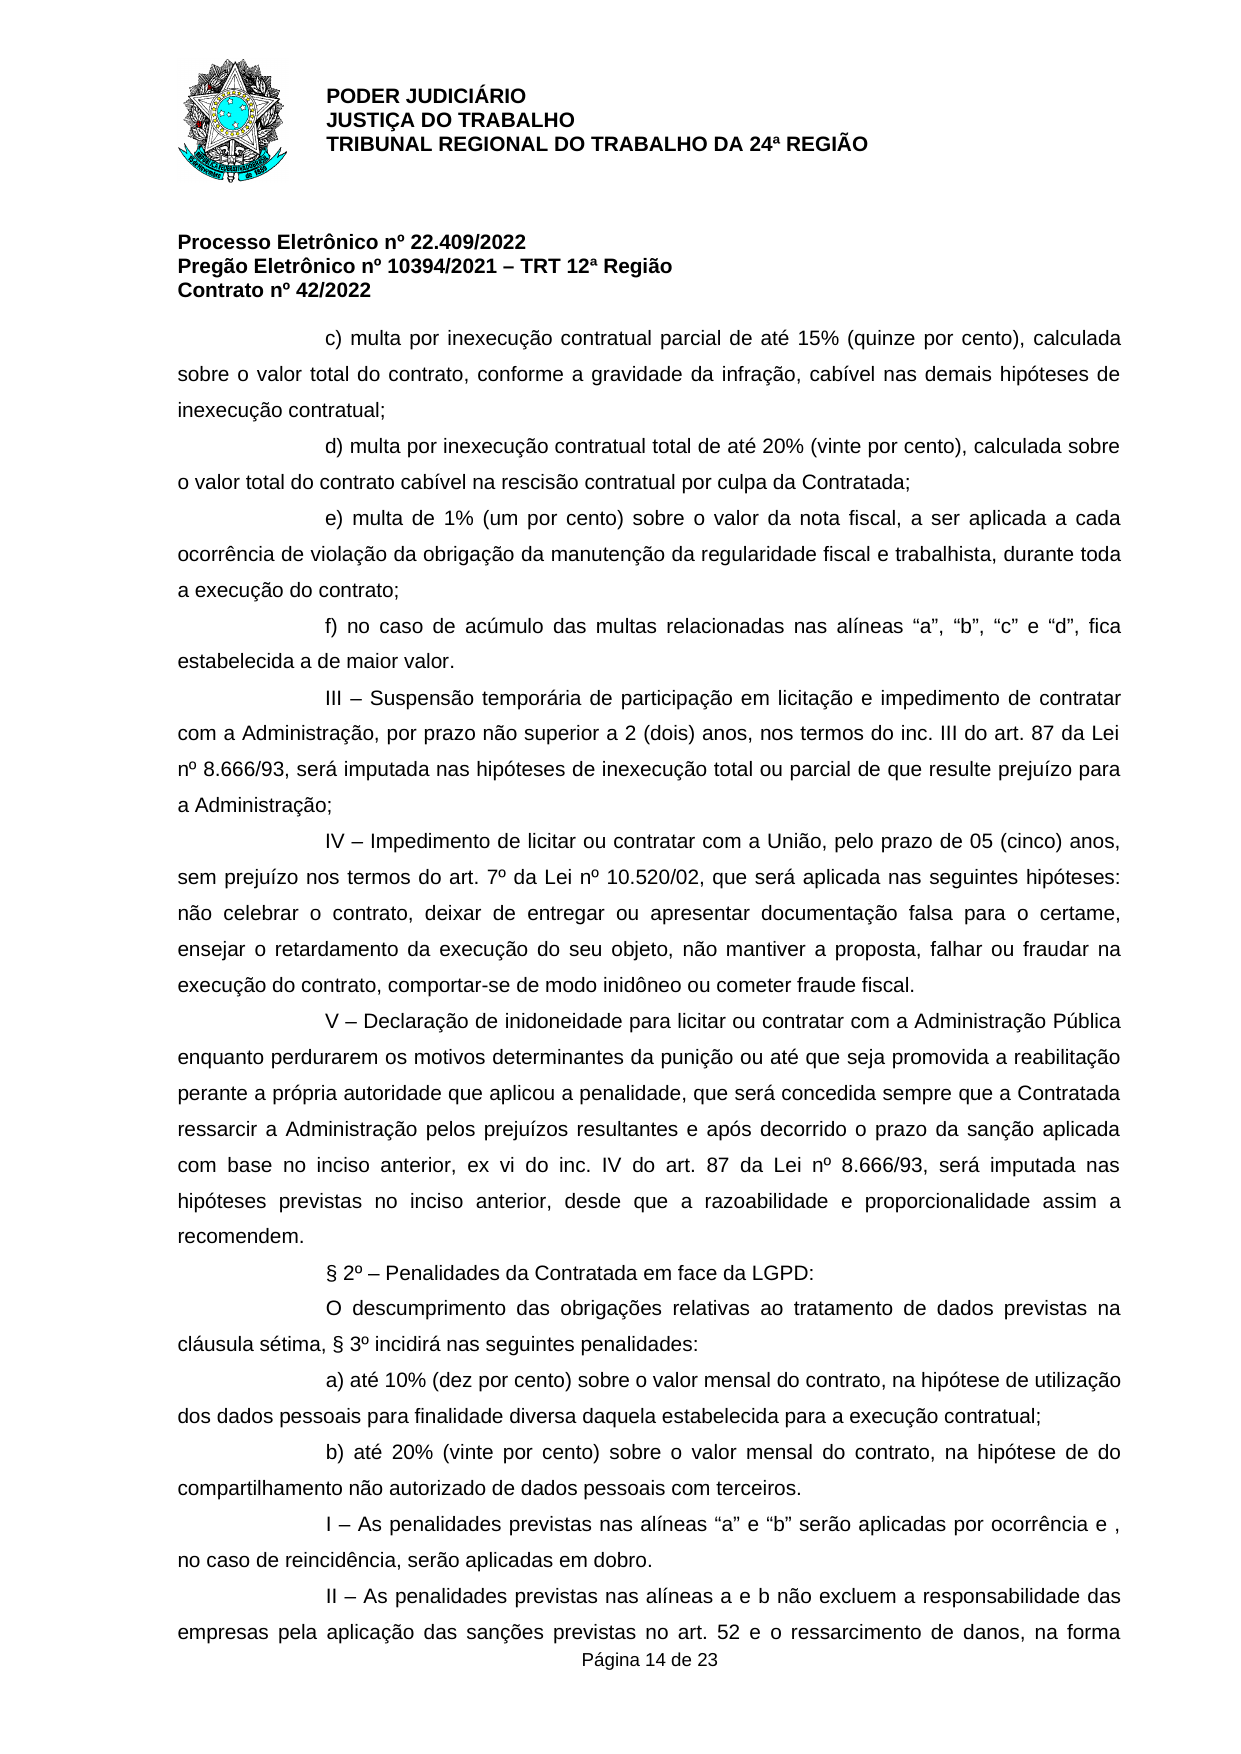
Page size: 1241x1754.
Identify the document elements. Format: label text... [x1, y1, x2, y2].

text III – Suspensão temporária de participação em licitação e impedimento de contratar com a Administração, por prazo não superior a 2 (dois) anos, nos termos do inc. III do art. 87 da Lei nº 8.666/93, será imputada nas hipóteses de inexecução total ou parcial de que resulte prejuízo para a Administração; [177, 685, 1122, 817]
text c) multa por inexecução contratual parcial de até 15% (quinze por cento), calculada sobre o valor total do contrato, conforme a gravidade da infração, cabível nas demais hipóteses de inexecução contratual; [177, 326, 1122, 422]
text IV – Impedimento de licitar ou contratar com a União, pelo prazo de 05 (cinco) anos, sem prejuízo nos termos do art. 7º da Lei nº 10.520/02, que será aplicada nas seguintes hipóteses: não celebrar o contrato, deixar de entregar ou apresentar documentação falsa para o certame, ensejar o retardamento da execução do seu objeto, não mantiver a proposta, falhar ou fraudar na execução do contrato, comportar-se de modo inidôneo ou cometer fraude fiscal. [177, 829, 1122, 997]
text O descumprimento das obrigações relativas ao tratamento de dados previstas na cláusula sétima, § 3º incidirá nas seguintes penalidades: [177, 1296, 1122, 1356]
text I – As penalidades previstas nas alíneas “a” e “b” serão aplicadas por ocorrência e , no caso de reincidência, serão aplicadas em dobro. [177, 1512, 1122, 1572]
text a) até 10% (dez por cento) sobre o valor mensal do contrato, na hipótese de utilização dos dados pessoais para finalidade diversa daquela estabelecida para a execução contratual; [177, 1368, 1122, 1428]
text b) até 20% (vinte por cento) sobre o valor mensal do contrato, na hipótese de do compartilhamento não autorizado de dados pessoais com terceiros. [177, 1440, 1122, 1500]
picture [177, 58, 289, 183]
text II – As penalidades previstas nas alíneas a e b não excluem a responsabilidade das empresas pela aplicação das sanções previstas no art. 52 e o ressarcimento de danos, na forma [177, 1584, 1122, 1644]
text § 2º – Penalidades da Contratada em face da LGPD: [177, 1260, 1122, 1284]
text e) multa de 1% (um por cento) sobre o valor da nota fiscal, a ser aplicada a cada ocorrência de violação da obrigação da manutenção da regularidade fiscal e trabalhista, durante toda a execução do contrato; [177, 506, 1122, 601]
text d) multa por inexecução contratual total de até 20% (vinte por cento), calculada sobre o valor total do contrato cabível na rescisão contratual por culpa da Contratada; [177, 434, 1122, 494]
text V – Declaração de inidoneidade para licitar ou contratar com a Administração Pública enquanto perdurarem os motivos determinantes da punição ou até que seja promovida a reabilitação perante a própria autoridade que aplicou a penalidade, que será concedida sempre que a Contratada ressarcir a Administração pelos prejuízos resultantes e após decorrido o prazo da sanção aplicada com base no inciso anterior, ex vi do inc. IV do art. 87 da Lei nº 8.666/93, será imputada nas hipóteses previstas no inciso anterior, desde que a razoabilidade e proporcionalidade assim a recomendem. [177, 1009, 1122, 1248]
text f) no caso de acúmulo das multas relacionadas nas alíneas “a”, “b”, “c” e “d”, fica estabelecida a de maior valor. [177, 613, 1122, 673]
